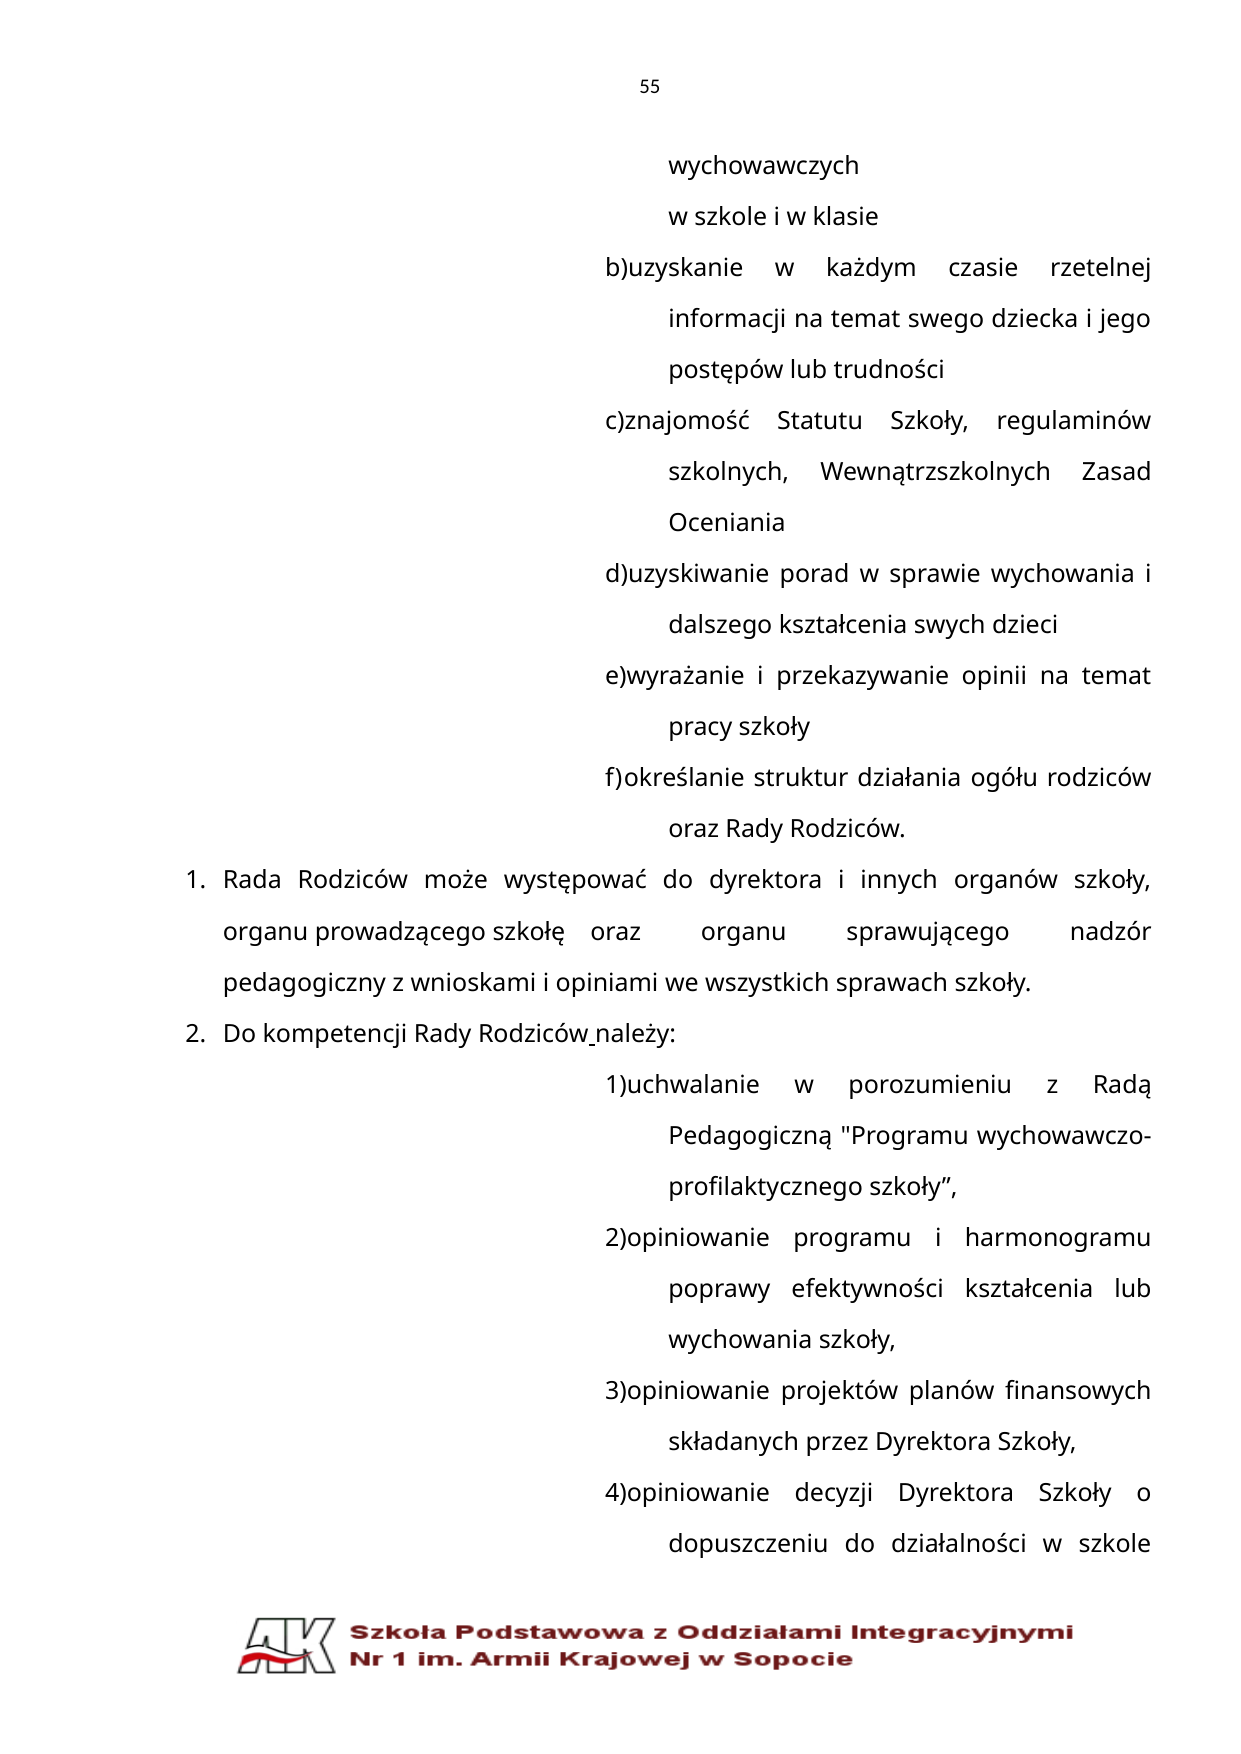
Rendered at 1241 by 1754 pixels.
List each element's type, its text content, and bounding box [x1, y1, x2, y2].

list opiniowanie projektów planów finansowych składanych przez Dyrektora Szkoły, [605, 1373, 1152, 1458]
list Do kompetencji Rady Rodziców należy: [185, 1015, 1152, 1049]
list Rada Rodziców może występować do dyrektora i innych organów szkoły, organu prowadzącego szkołę oraz organu sprawującego nadzór pedagogiczny z wnioskami i opiniami we wszystkich sprawach szkoły. [185, 862, 1152, 998]
list znajomość Statutu Szkoły, regulaminów szkolnych, Wewnątrzszkolnych Zasad Oceniania [605, 403, 1152, 539]
list wyrażanie i przekazywanie opinii na temat pracy szkoły [605, 658, 1152, 743]
picture [236, 1611, 1122, 1680]
list opiniowanie programu i harmonogramu poprawy efektywności kształcenia lub wychowania szkoły, [605, 1219, 1152, 1356]
list uchwalanie w porozumieniu z Radą Pedagogiczną "Programu wychowawczo-profilaktycznego szkoły”, [605, 1066, 1152, 1202]
list uzyskanie w każdym czasie rzetelnej informacji na temat swego dziecka i jego postępów lub trudności [605, 250, 1152, 386]
list wychowawczych w szkole i w klasie [605, 148, 1152, 233]
list opiniowanie decyzji Dyrektora Szkoły o dopuszczeniu do działalności w szkole [605, 1475, 1152, 1560]
list uzyskiwanie porad w sprawie wychowania i dalszego kształcenia swych dzieci [605, 556, 1152, 641]
list określanie struktur działania ogółu rodziców oraz Rady Rodziców. [605, 760, 1152, 845]
